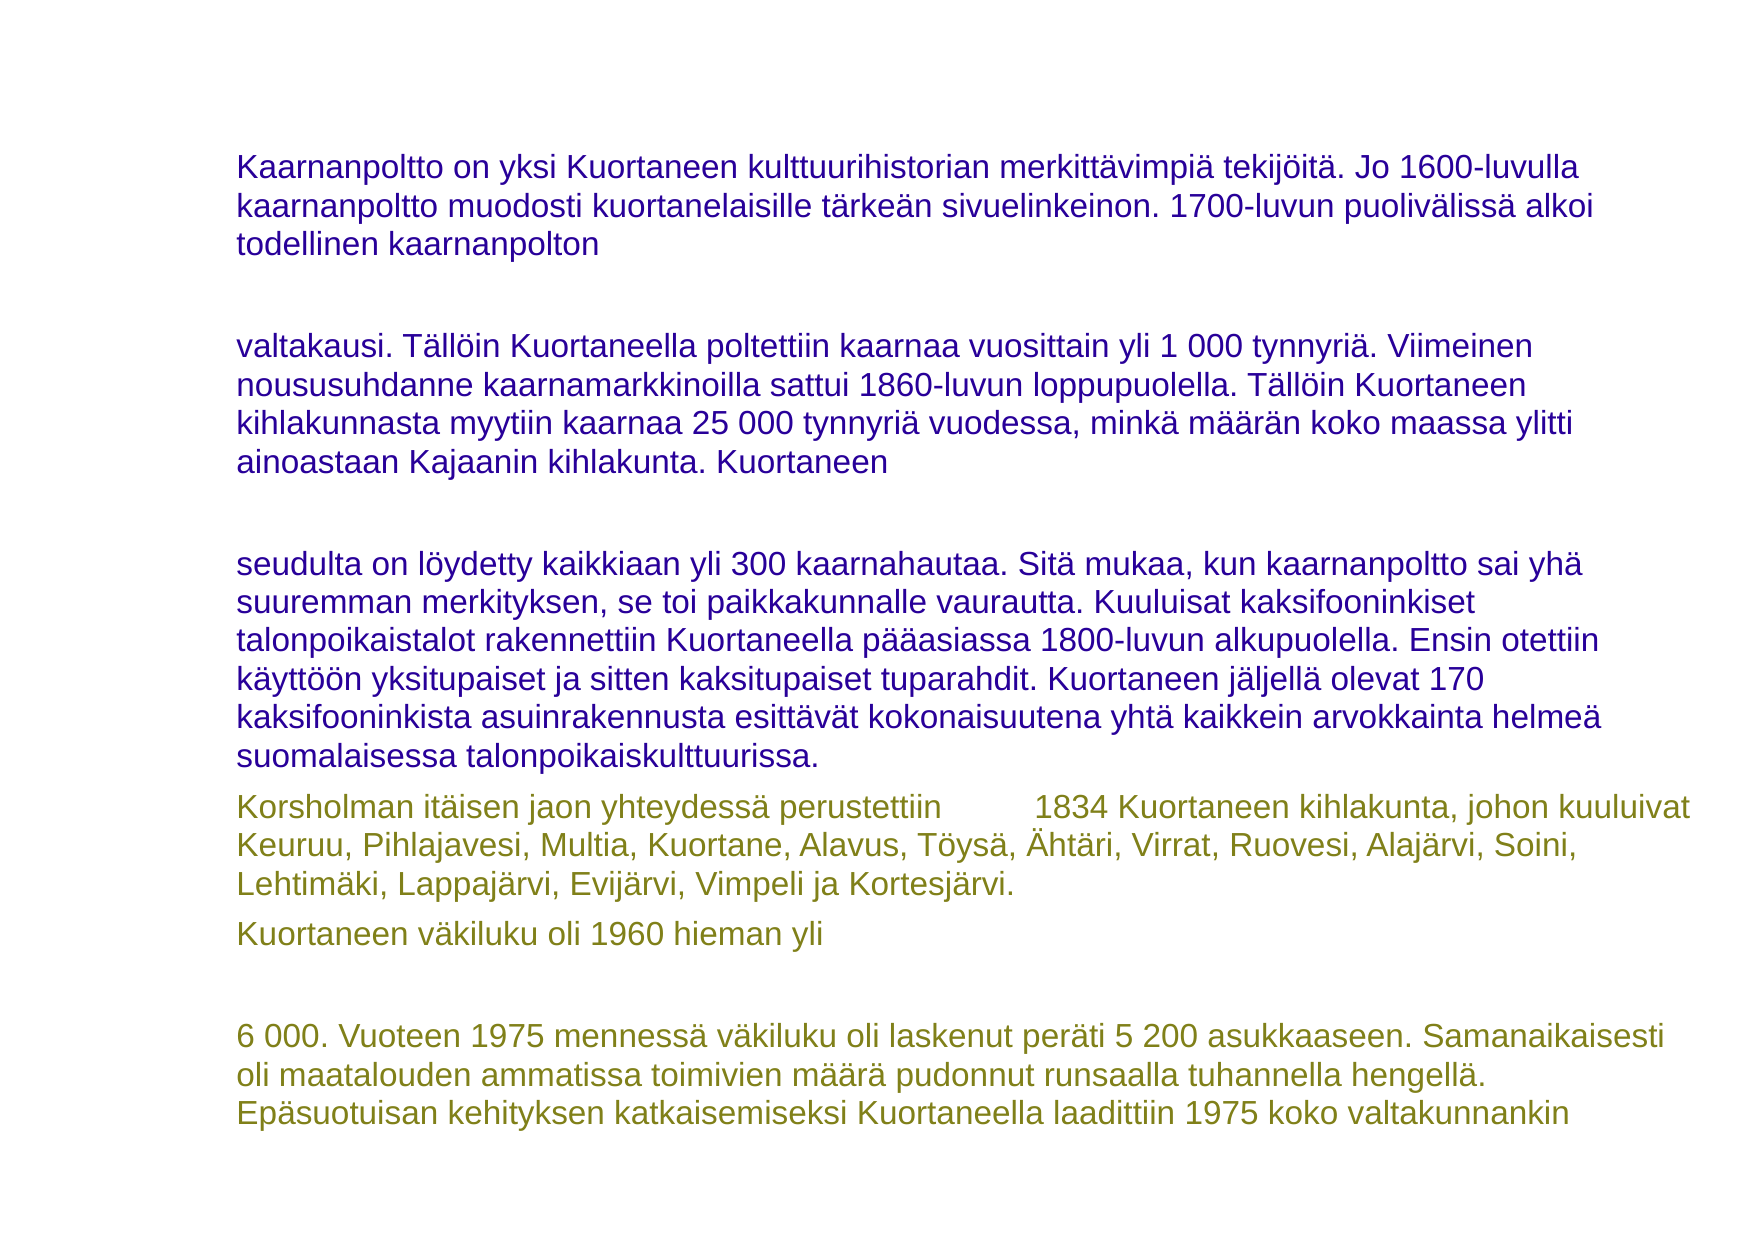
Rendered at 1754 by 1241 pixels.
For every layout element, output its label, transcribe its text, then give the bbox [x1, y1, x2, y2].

text valtakausi. Tällöin Kuortaneella poltettiin kaarnaa vuosittain yli 1 000 tynnyriä. Viimeinen noususuhdanne kaarnamarkkinoilla sattui 1860-luvun loppupuolella. Tällöin Kuortaneen kihlakunnasta myytiin kaarnaa 25 000 tynnyriä vuodessa, minkä määrän koko maassa ylitti ainoastaan Kajaanin kihlakunta. Kuortaneen [236, 326, 1695, 480]
text Korsholman itäisen jaon yhteydessä perustettiin 1834 Kuortaneen kihlakunta, johon kuuluivat Keuruu, Pihlajavesi, Multia, Kuortane, Alavus, Töysä, Ähtäri, Virrat, Ruovesi, Alajärvi, Soini, Lehtimäki, Lappajärvi, Evijärvi, Vimpeli ja Kortesjärvi. [236, 787, 1695, 902]
text 6 000. Vuoteen 1975 mennessä väkiluku oli laskenut peräti 5 200 asukkaaseen. Samanaikaisesti oli maatalouden ammatissa toimivien määrä pudonnut runsaalla tuhannella hengellä. Epäsuotuisan kehityksen katkaisemiseksi Kuortaneella laadittiin 1975 koko valtakunnankin [236, 1016, 1695, 1132]
text seudulta on löydetty kaikkiaan yli 300 kaarnahautaa. Sitä mukaa, kun kaarnanpoltto sai yhä suuremman merkityksen, se toi paikkakunnalle vaurautta. Kuuluisat kaksifooninkiset talonpoikaistalot rakennettiin Kuortaneella pääasiassa 1800-luvun alkupuolella. Ensin otettiin käyttöön yksitupaiset ja sitten kaksitupaiset tuparahdit. Kuortaneen jäljellä olevat 170 kaksifooninkista asuinrakennusta esittävät kokonaisuutena yhtä kaikkein arvokkainta helmeä suomalaisessa talonpoikaiskulttuurissa. [236, 543, 1695, 774]
text Kuortaneen väkiluku oli 1960 hieman yli [236, 914, 1695, 953]
text Kaarnanpoltto on yksi Kuortaneen kulttuurihistorian merkittävimpiä tekijöitä. Jo 1600-luvulla kaarnanpoltto muodosti kuortanelaisille tärkeän sivuelinkeinon. 1700-luvun puolivälissä alkoi todellinen kaarnanpolton [236, 148, 1695, 263]
